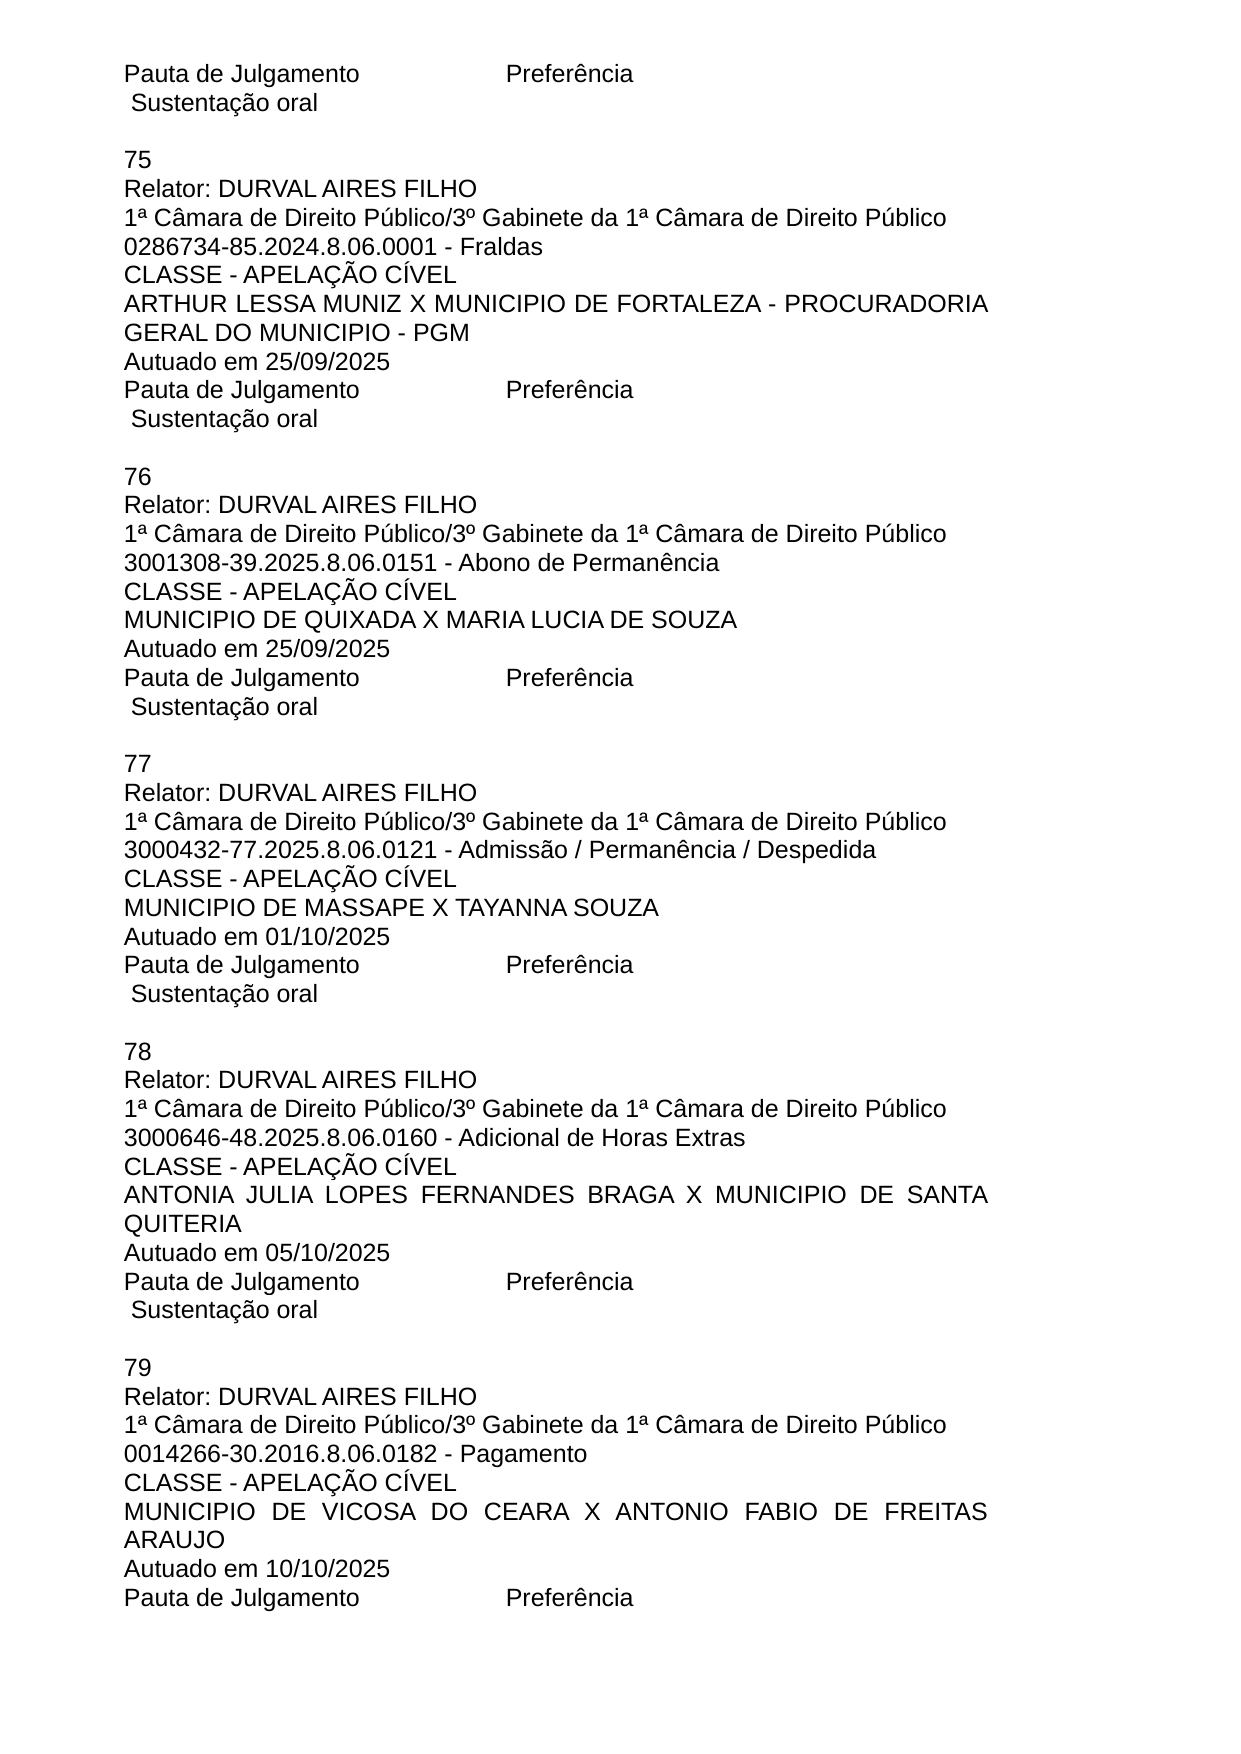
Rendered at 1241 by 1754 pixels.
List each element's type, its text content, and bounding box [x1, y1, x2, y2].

text 78 [124, 1037, 989, 1065]
text CLASSE - APELAÇÃO CÍVEL [124, 1152, 989, 1180]
text 0286734-85.2024.8.06.0001 - Fraldas [124, 232, 989, 260]
text CLASSE - APELAÇÃO CÍVEL [124, 1468, 989, 1497]
text 77 [124, 749, 989, 778]
text Sustentação oral [124, 1295, 989, 1324]
text 1ª Câmara de Direito Público/3º Gabinete da 1ª Câmara de Direito Público [124, 1094, 989, 1123]
text 1ª Câmara de Direito Público/3º Gabinete da 1ª Câmara de Direito Público [124, 807, 989, 835]
text MUNICIPIO DE QUIXADA X MARIA LUCIA DE SOUZA [124, 605, 989, 634]
text Relator: DURVAL AIRES FILHO [124, 490, 989, 519]
text Relator: DURVAL AIRES FILHO [124, 1382, 989, 1410]
text Pauta de Julgamento Preferência [124, 375, 989, 404]
text Relator: DURVAL AIRES FILHO [124, 778, 989, 807]
text 1ª Câmara de Direito Público/3º Gabinete da 1ª Câmara de Direito Público [124, 1410, 989, 1439]
text Pauta de Julgamento Preferência [124, 1267, 989, 1295]
text 3000432-77.2025.8.06.0121 - Admissão / Permanência / Despedida [124, 835, 989, 864]
text Autuado em 05/10/2025 [124, 1238, 989, 1267]
text Pauta de Julgamento Preferência [124, 1583, 989, 1612]
text Autuado em 25/09/2025 [124, 347, 989, 375]
text MUNICIPIO DE VICOSA DO CEARA X ANTONIO FABIO DE FREITAS ARAUJO [124, 1497, 989, 1554]
text 0014266-30.2016.8.06.0182 - Pagamento [124, 1439, 989, 1468]
text 79 [124, 1353, 989, 1382]
text CLASSE - APELAÇÃO CÍVEL [124, 577, 989, 605]
text Pauta de Julgamento Preferência [124, 663, 989, 692]
text Autuado em 10/10/2025 [124, 1554, 989, 1583]
text Sustentação oral [124, 979, 989, 1008]
text Sustentação oral [124, 88, 989, 117]
text Pauta de Julgamento Preferência [124, 950, 989, 979]
text Relator: DURVAL AIRES FILHO [124, 1065, 989, 1094]
text Autuado em 25/09/2025 [124, 634, 989, 663]
text MUNICIPIO DE MASSAPE X TAYANNA SOUZA [124, 893, 989, 922]
text Pauta de Julgamento Preferência [124, 59, 989, 88]
text Relator: DURVAL AIRES FILHO [124, 174, 989, 203]
text Autuado em 01/10/2025 [124, 922, 989, 950]
text 1ª Câmara de Direito Público/3º Gabinete da 1ª Câmara de Direito Público [124, 519, 989, 548]
text 3000646-48.2025.8.06.0160 - Adicional de Horas Extras [124, 1123, 989, 1152]
text 3001308-39.2025.8.06.0151 - Abono de Permanência [124, 548, 989, 577]
text Sustentação oral [124, 404, 989, 433]
text CLASSE - APELAÇÃO CÍVEL [124, 864, 989, 893]
text ANTONIA JULIA LOPES FERNANDES BRAGA X MUNICIPIO DE SANTA QUITERIA [124, 1180, 989, 1238]
text 75 [124, 145, 989, 174]
text 1ª Câmara de Direito Público/3º Gabinete da 1ª Câmara de Direito Público [124, 203, 989, 232]
text Sustentação oral [124, 692, 989, 720]
text ARTHUR LESSA MUNIZ X MUNICIPIO DE FORTALEZA - PROCURADORIA GERAL DO MUNICIPIO - PGM [124, 289, 989, 347]
text CLASSE - APELAÇÃO CÍVEL [124, 260, 989, 289]
text 76 [124, 462, 989, 490]
